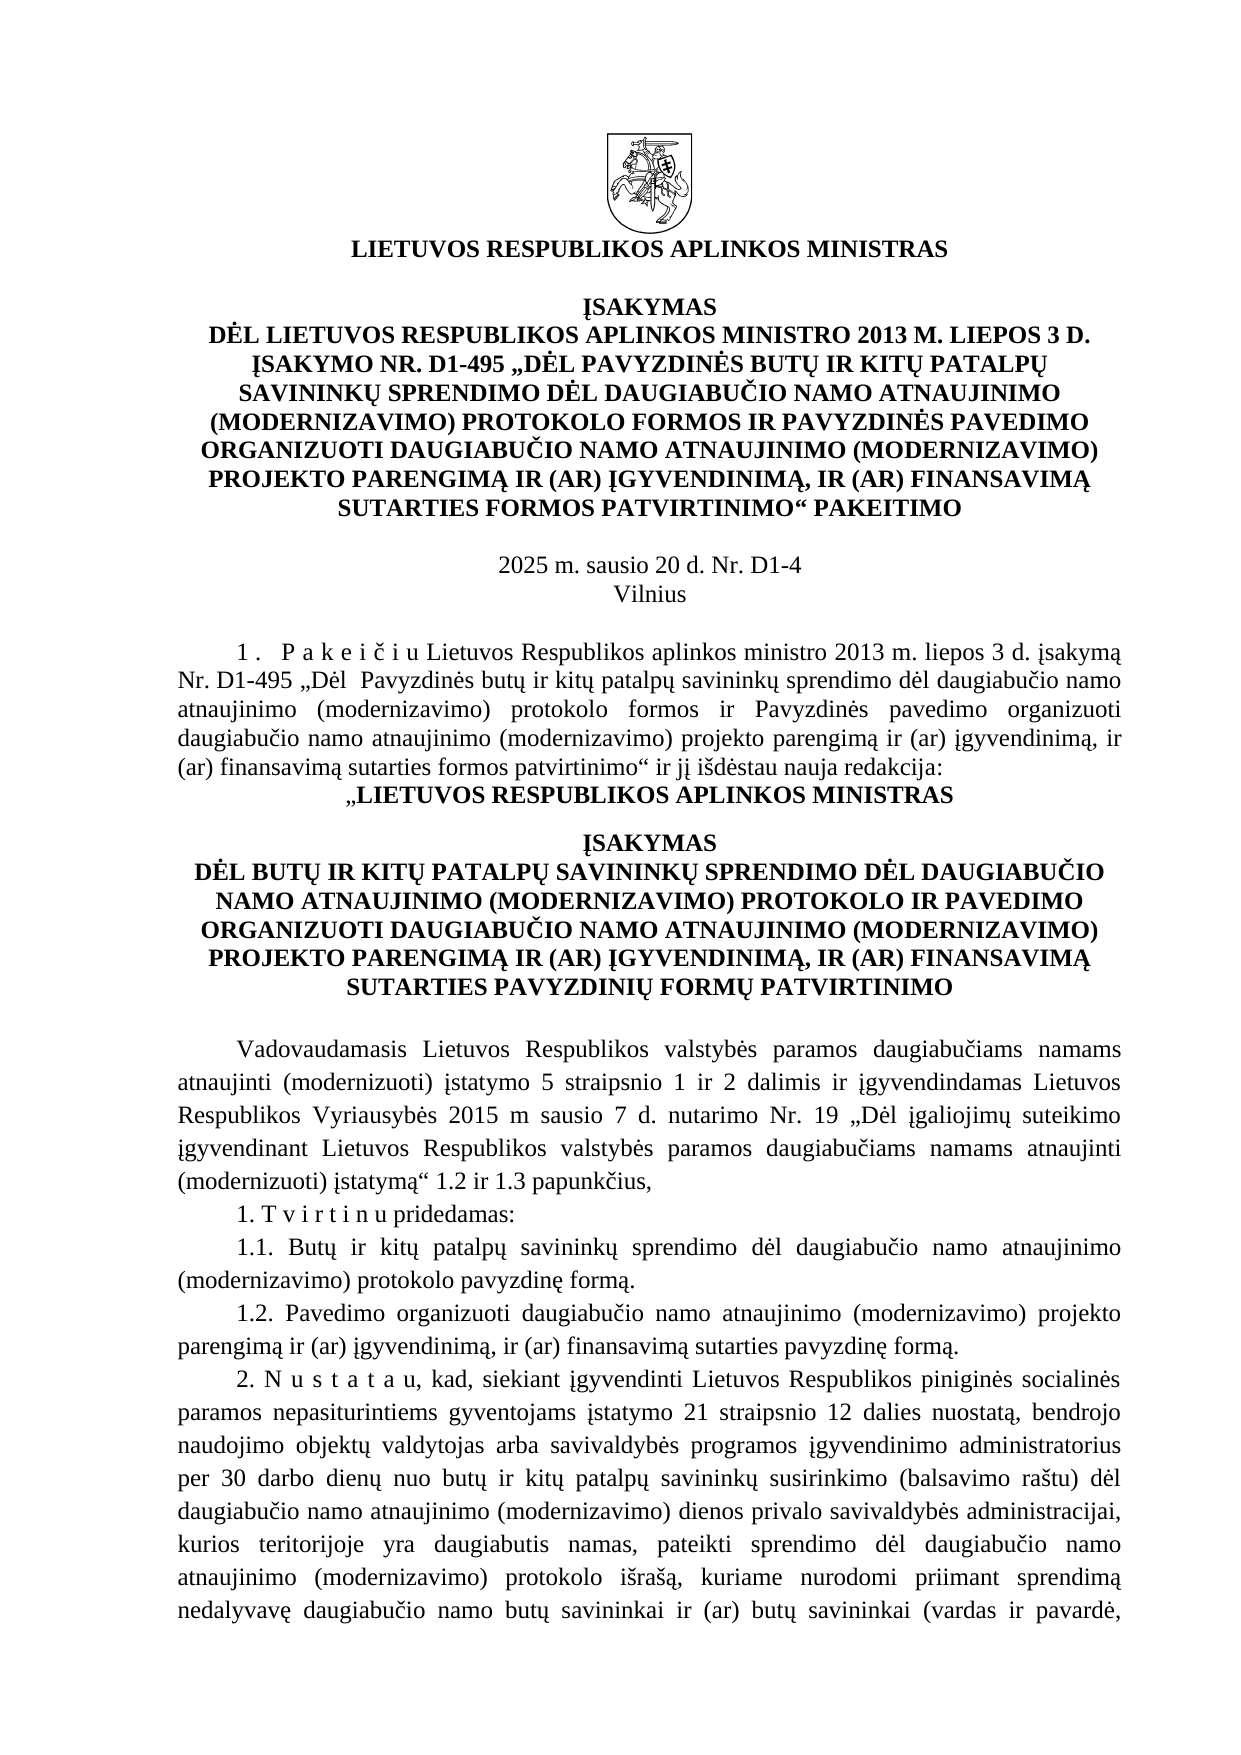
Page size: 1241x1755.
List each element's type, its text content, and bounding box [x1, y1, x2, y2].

text „LIETUVOS RESPUBLIKOS APLINKOS MINISTRAS [177, 781, 1122, 809]
text Vadovaudamasis Lietuvos Respublikos valstybės paramos daugiabučiams namams atnaujinti (modernizuoti) įstatymo 5 straipsnio 1 ir 2 dalimis ir įgyvendindamas Lietuvos Respublikos Vyriausybės 2015 m sausio 7 d. nutarimo Nr. 19 „Dėl įgaliojimų suteikimo įgyvendinant Lietuvos Respublikos valstybės paramos daugiabučiams namams atnaujinti (modernizuoti) įstatymą“ 1.2 ir 1.3 papunkčius, [177, 1034, 1122, 1195]
text DĖL LIETUVOS RESPUBLIKOS APLINKOS MINISTRO 2013 M. LIEPOS 3 D. [177, 321, 1122, 349]
text 1.1. Butų ir kitų patalpų savininkų sprendimo dėl daugiabučio namo atnaujinimo (modernizavimo) protokolo pavyzdinę formą. [177, 1232, 1122, 1294]
text 1.2. Pavedimo organizuoti daugiabučio namo atnaujinimo (modernizavimo) projekto parengimą ir (ar) įgyvendinimą, ir (ar) finansavimą sutarties pavyzdinę formą. [177, 1298, 1122, 1360]
text LIETUVOS RESPUBLIKOS APLINKOS MINISTRAS [177, 234, 1122, 263]
text Vilnius [177, 579, 1122, 608]
text ĮSAKYMAS [177, 828, 1122, 857]
text 1. T v i r t i n u pridedamas: [177, 1199, 1122, 1228]
text ĮSAKYMAS [177, 292, 1122, 321]
text ĮSAKYMO NR. D1-495 „Dėl pavyzdinės Butų ir kitų patalpų savininkų sprendimo dėl daugiabučio namo atnaujinimo (modernizavimo) protokolo formos ir pavyzdinės Pavedimo organizuoti daugiabučio namo atnaujinimo (modernizavimo) projekto parengimą ir (ar) įgyvendinimą, ir (ar) finansavimą sutarties formos patvirtinimo“ PAKEITIMO [177, 349, 1122, 522]
text 1. P a k e i č i u Lietuvos Respublikos aplinkos ministro 2013 m. liepos 3 d. įsakymą Nr. D1-495 „Dėl Pavyzdinės butų ir kitų patalpų savininkų sprendimo dėl daugiabučio namo atnaujinimo (modernizavimo) protokolo formos ir Pavyzdinės pavedimo organizuoti daugiabučio namo atnaujinimo (modernizavimo) projekto parengimą ir (ar) įgyvendinimą, ir (ar) finansavimą sutarties formos patvirtinimo“ ir jį išdėstau nauja redakcija: [177, 637, 1122, 781]
text 2025 m. sausio 20 d. Nr. D1-4 [177, 551, 1122, 579]
text Dėl Butų ir kitų patalpų savininkų sprendimo dėl daugiabučio namo atnaujinimo (modernizavimo) protokolo ir Pavedimo organizuoti daugiabučio namo atnaujinimo (modernizavimo) projekto parengimą ir (ar) įgyvendinimą, ir (ar) finansavimą sutarties pavyzdinIŲ formŲ patvirtinimo [177, 857, 1122, 1001]
text 2. N u s t a t a u, kad, siekiant įgyvendinti Lietuvos Respublikos piniginės socialinės paramos nepasiturintiems gyventojams įstatymo 21 straipsnio 12 dalies nuostatą, bendrojo naudojimo objektų valdytojas arba savivaldybės programos įgyvendinimo administratorius per 30 darbo dienų nuo butų ir kitų patalpų savininkų susirinkimo (balsavimo raštu) dėl daugiabučio namo atnaujinimo (modernizavimo) dienos privalo savivaldybės administracijai, kurios teritorijoje yra daugiabutis namas, pateikti sprendimo dėl daugiabučio namo atnaujinimo (modernizavimo) protokolo išrašą, kuriame nurodomi priimant sprendimą nedalyvavę daugiabučio namo butų savininkai ir (ar) butų savininkai (vardas ir pavardė, [177, 1364, 1122, 1624]
